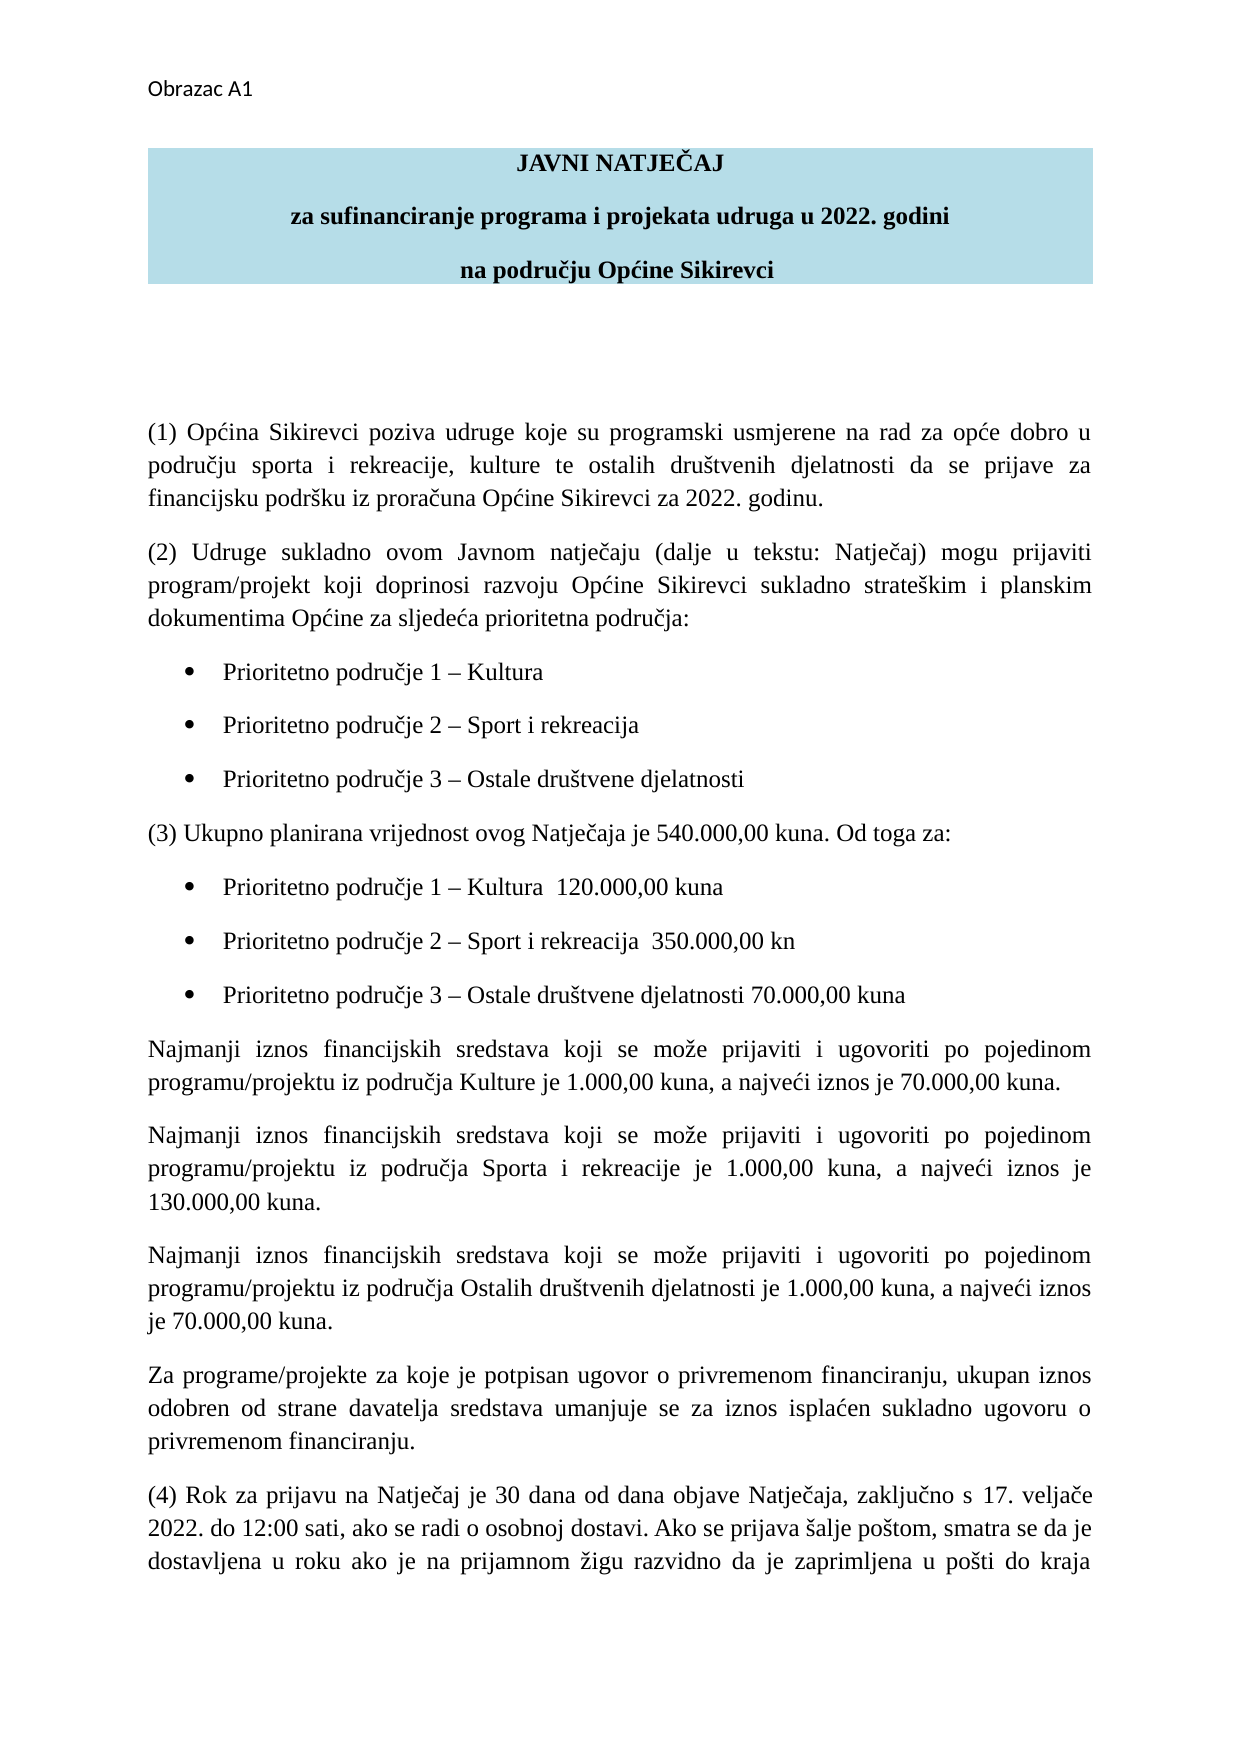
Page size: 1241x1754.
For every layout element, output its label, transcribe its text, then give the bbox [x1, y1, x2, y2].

text za sufinanciranje programa i projekata udruga u 2022. godini [148, 201, 1093, 230]
list Prioritetno područje 1 – Kultura 120.000,00 kuna [185, 872, 1093, 901]
list Prioritetno područje 3 – Ostale društvene djelatnosti [185, 764, 1093, 793]
list Prioritetno područje 3 – Ostale društvene djelatnosti 70.000,00 kuna [185, 980, 1093, 1008]
text Za programe/projekte za koje je potpisan ugovor o privremenom financiranju, ukupan iznos odobren od strane davatelja sredstava umanjuje se za iznos isplaćen sukladno ugovoru o privremenom financiranju. [148, 1360, 1093, 1455]
text (4) Rok za prijavu na Natječaj je 30 dana od dana objave Natječaja, zaključno s 17. veljače 2022. do 12:00 sati, ako se radi o osobnoj dostavi. Ako se prijava šalje poštom, smatra se da je dostavljena u roku ako je na prijamnom žigu razvidno da je zaprimljena u pošti do kraja [148, 1480, 1093, 1575]
text (2) Udruge sukladno ovom Javnom natječaju (dalje u tekstu: Natječaj) mogu prijaviti program/projekt koji doprinosi razvoju Općine Sikirevci sukladno strateškim i planskim dokumentima Općine za sljedeća prioritetna područja: [148, 537, 1093, 632]
text Najmanji iznos financijskih sredstava koji se može prijaviti i ugovoriti po pojedinom programu/projektu iz područja Kulture je 1.000,00 kuna, a najveći iznos je 70.000,00 kuna. [148, 1034, 1093, 1095]
list Prioritetno područje 2 – Sport i rekreacija [185, 711, 1093, 739]
text (1) Općina Sikirevci poziva udruge koje su programski usmjerene na rad za opće dobro u području sporta i rekreacije, kulture te ostalih društvenih djelatnosti da se prijave za financijsku podršku iz proračuna Općine Sikirevci za 2022. godinu. [148, 417, 1093, 512]
list Prioritetno područje 1 – Kultura [185, 657, 1093, 685]
list Prioritetno područje 2 – Sport i rekreacija 350.000,00 kn [185, 926, 1093, 955]
text (3) Ukupno planirana vrijednost ovog Natječaja je 540.000,00 kuna. Od toga za: [148, 818, 1093, 847]
text Najmanji iznos financijskih sredstava koji se može prijaviti i ugovoriti po pojedinom programu/projektu iz područja Ostalih društvenih djelatnosti je 1.000,00 kuna, a najveći iznos je 70.000,00 kuna. [148, 1240, 1093, 1335]
text na području Općine Sikirevci [148, 255, 1093, 284]
text Najmanji iznos financijskih sredstava koji se može prijaviti i ugovoriti po pojedinom programu/projektu iz područja Sporta i rekreacije je 1.000,00 kuna, a najveći iznos je 130.000,00 kuna. [148, 1121, 1093, 1215]
text JAVNI NATJEČAJ [148, 148, 1093, 176]
